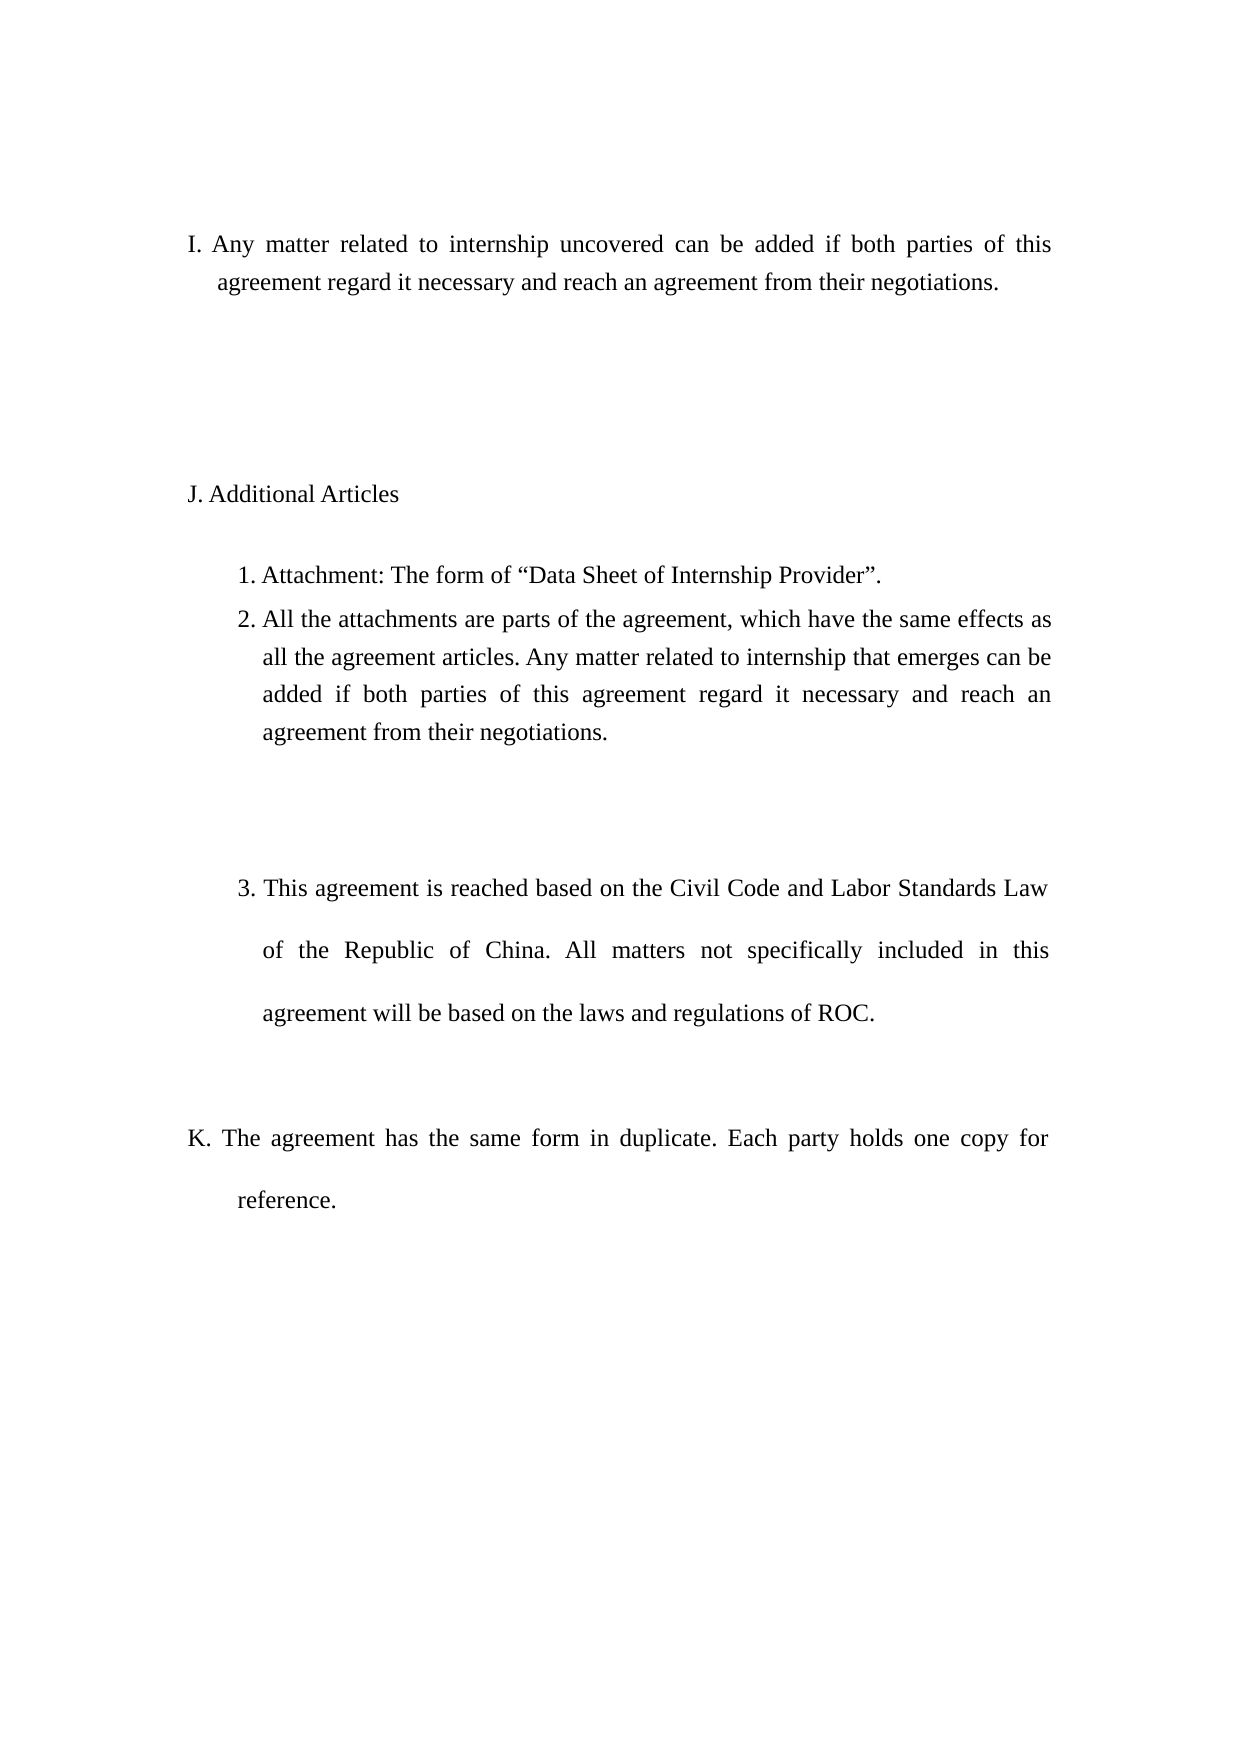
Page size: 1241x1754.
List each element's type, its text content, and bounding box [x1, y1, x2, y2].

text 3. This agreement is reached based on the Civil Code and Labor Standards Law of the Republic of China. All matters not specifically included in this agreement will be based on the laws and regulations of ROC. [237, 846, 1050, 1033]
text J. Additional Articles [187, 471, 1053, 508]
text K. The agreement has the same form in duplicate. Each party holds one copy for reference. [187, 1096, 1050, 1221]
text 2. All the attachments are parts of the agreement, which have the same effects as all the agreement articles. Any matter related to internship that emerges can be added if both parties of this agreement regard it necessary and reach an agreement from their negotiations. [237, 596, 1053, 746]
text 1. Attachment: The form of “Data Sheet of Internship Provider”. [187, 533, 1050, 596]
text I. Any matter related to internship uncovered can be added if both parties of this agreement regard it necessary and reach an agreement from their negotiations. [187, 221, 1053, 296]
